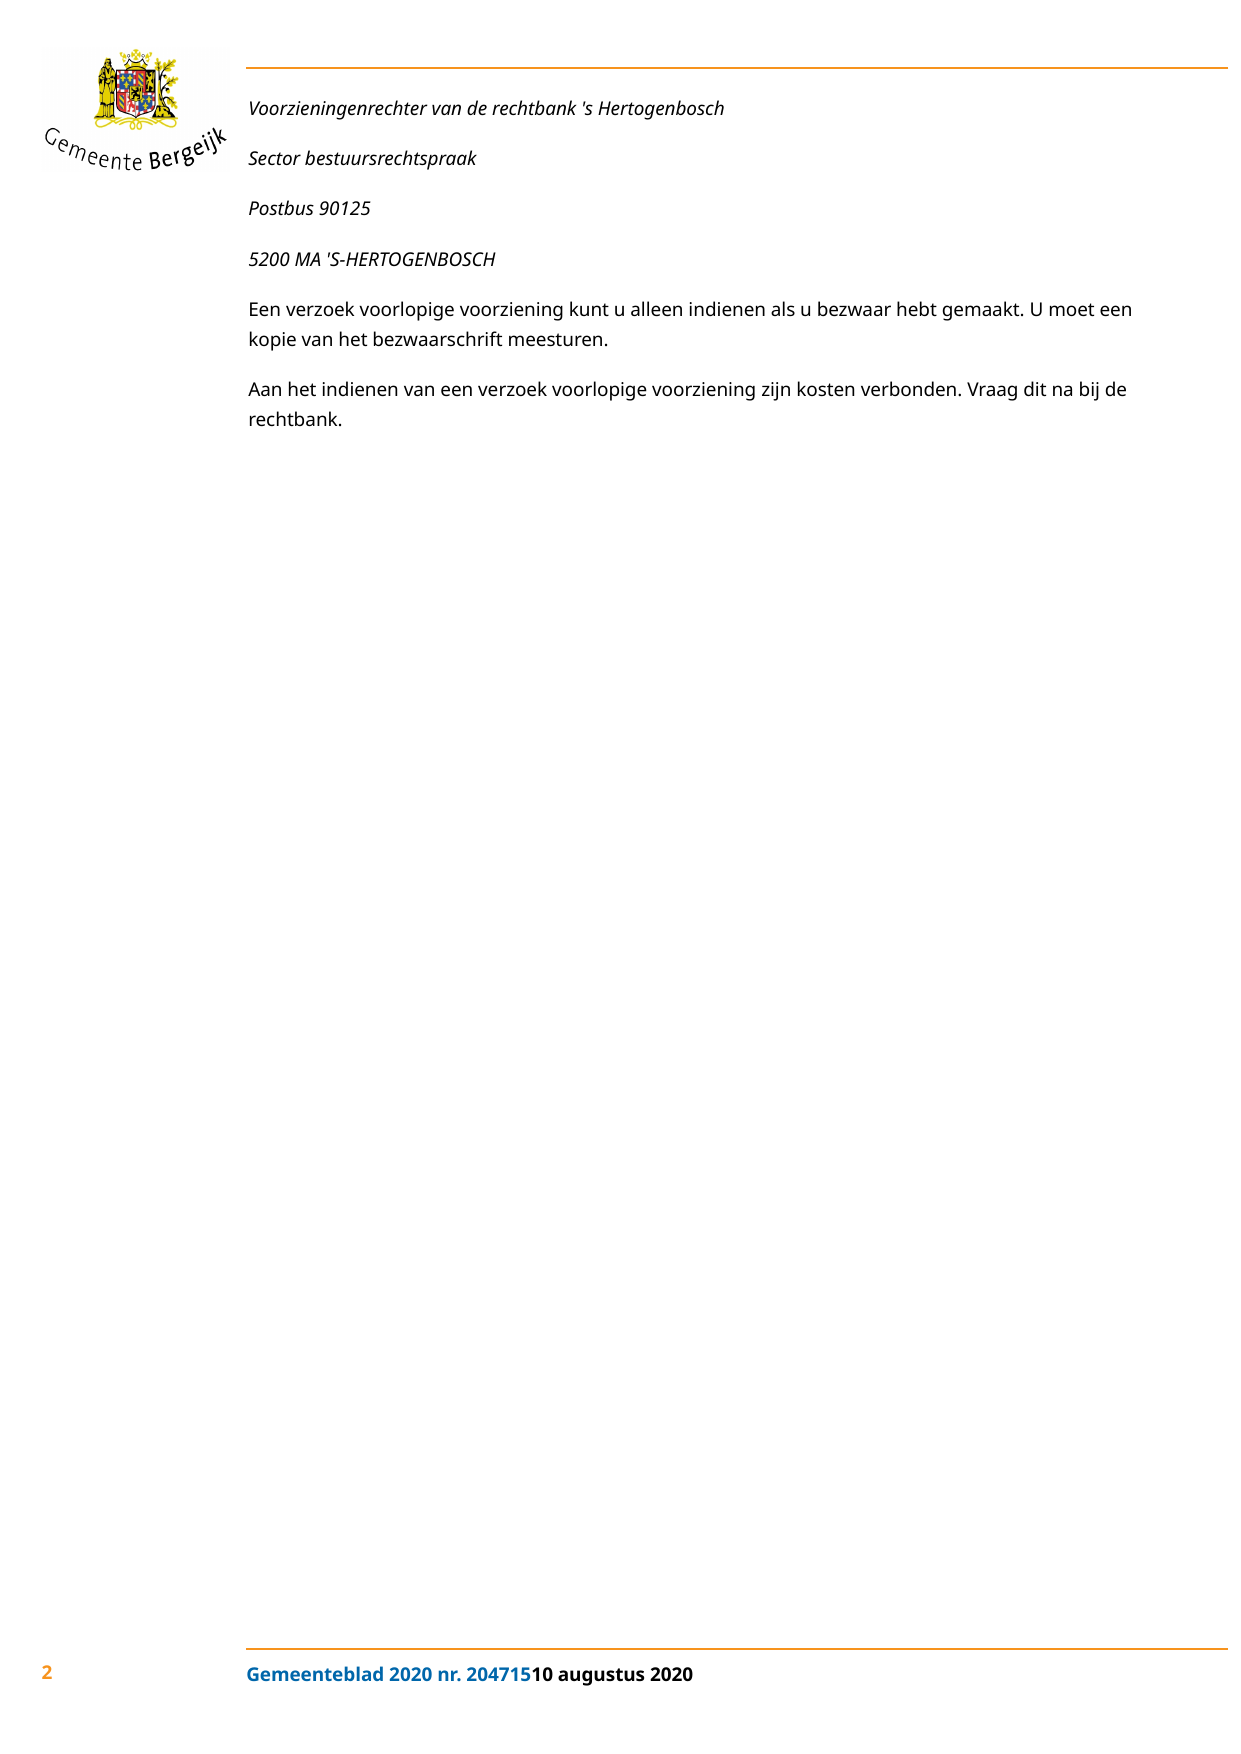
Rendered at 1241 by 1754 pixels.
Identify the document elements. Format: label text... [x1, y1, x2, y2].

text 5200 MA 'S-HERTOGENBOSCH [248, 246, 1152, 272]
picture [41, 47, 231, 172]
text Een verzoek voorlopige voorziening kunt u alleen indienen als u bezwaar hebt gemaakt. U moet een kopie van het bezwaarschrift meesturen. [248, 296, 1152, 352]
text Voorzieningenrechter van de rechtbank 's Hertogenbosch [248, 95, 1152, 121]
text Sector bestuursrechtspraak [248, 145, 1152, 171]
text Postbus 90125 [248, 196, 1152, 221]
text Aan het indienen van een verzoek voorlopige voorziening zijn kosten verbonden. Vraag dit na bij de rechtbank. [248, 376, 1152, 432]
